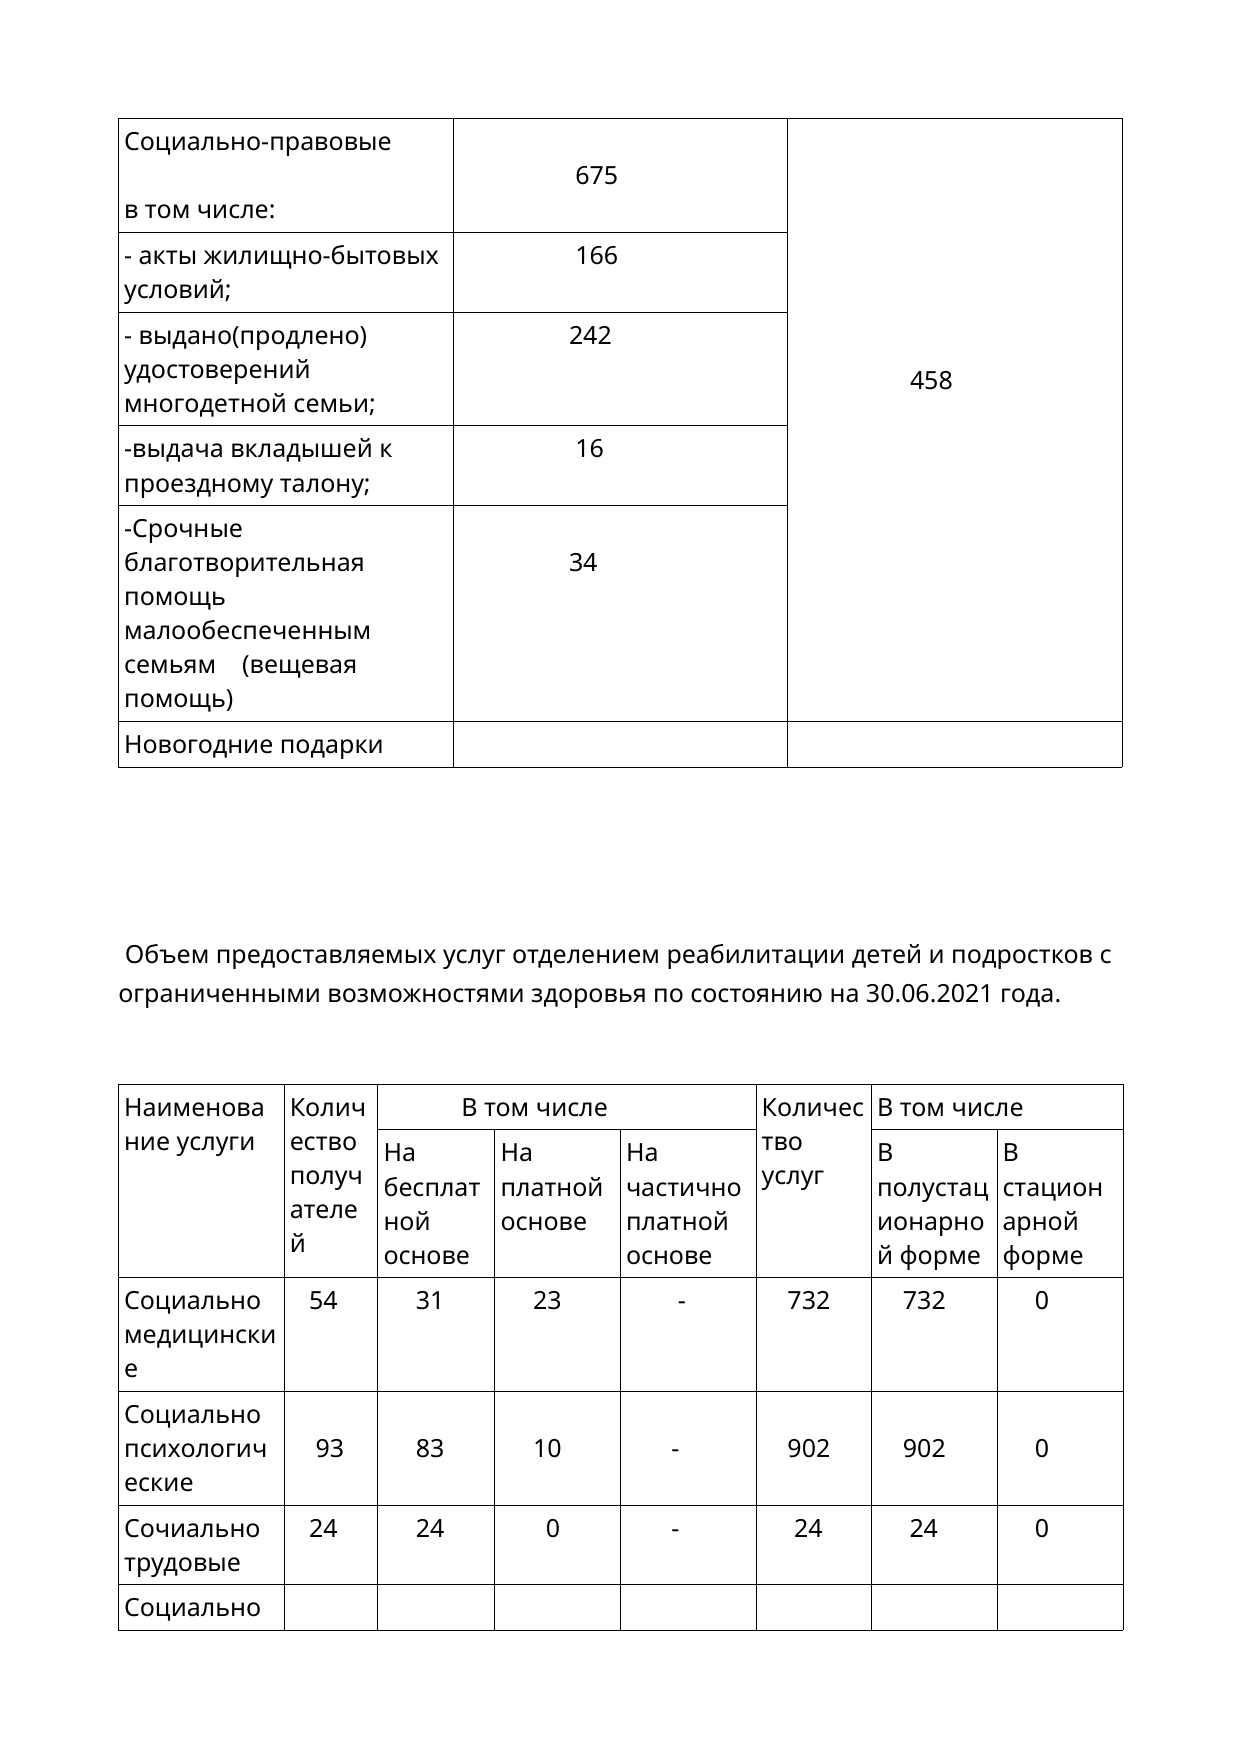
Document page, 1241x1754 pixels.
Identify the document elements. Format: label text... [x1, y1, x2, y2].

table_cell [378, 1585, 494, 1630]
table_cell 54 [285, 1278, 377, 1391]
table_cell 242 [454, 313, 787, 425]
table_cell 23 [495, 1278, 620, 1391]
table_cell 16 [454, 426, 787, 505]
table_cell 0 [495, 1506, 620, 1584]
table_cell На бесплатной основе [378, 1130, 494, 1277]
table_header В том числе [872, 1085, 1123, 1129]
table_cell - выдано(продлено) удостоверений многодетной семьи; [119, 313, 453, 425]
text Объем предоставляемых услуг отделением реабилитации детей и подростков с ограниченными возможностями здоровья по состоянию на 30.06.2021 года. [118, 937, 1122, 1010]
table_cell 24 [285, 1506, 377, 1584]
table_cell 10 [495, 1392, 620, 1504]
table_cell - [621, 1278, 756, 1391]
table_cell Социально [119, 1585, 284, 1630]
table_cell 0 [998, 1392, 1123, 1504]
table_cell 732 [872, 1278, 997, 1391]
table_cell Социально психологические [119, 1392, 284, 1504]
table_cell На платной основе [495, 1130, 620, 1277]
table_cell 166 [454, 233, 787, 312]
table_cell [495, 1585, 620, 1630]
table_header Количество услуг [757, 1085, 871, 1277]
table_cell 31 [378, 1278, 494, 1391]
table_cell 24 [378, 1506, 494, 1584]
table_cell На частично платной основе [621, 1130, 756, 1277]
table_cell - [621, 1585, 756, 1630]
table_cell [788, 722, 1122, 767]
table_cell - [621, 1506, 756, 1584]
table_cell В стационарной форме [998, 1130, 1123, 1277]
table_cell - акты жилищно-бытовых условий; [119, 233, 453, 312]
table_cell 902 [872, 1392, 997, 1504]
table_cell 24 [872, 1506, 997, 1584]
table_cell -Срочные благотворительная помощь малообеспеченным семьям (вещевая помощь) [119, 506, 453, 721]
table_cell 902 [757, 1392, 871, 1504]
table_header В том числе [378, 1085, 756, 1129]
table_cell [285, 1585, 377, 1630]
table_header Количество получателей [285, 1085, 377, 1277]
table_cell 458 [788, 119, 1122, 721]
table_cell В полустационарной форме [872, 1130, 997, 1277]
table_cell 83 [378, 1392, 494, 1504]
table_cell 93 [285, 1392, 377, 1504]
table_cell 24 [757, 1506, 871, 1584]
table_cell 34 [454, 506, 787, 721]
table_cell [872, 1585, 997, 1630]
table_cell [757, 1585, 871, 1630]
table_cell [998, 1585, 1123, 1630]
table_cell 0 [998, 1506, 1123, 1584]
table_cell Социально-правовые в том числе: [119, 119, 453, 232]
table_cell Новогодние подарки [119, 722, 453, 767]
table_cell 0 [998, 1278, 1123, 1391]
table_cell 732 [757, 1278, 871, 1391]
table_cell - [621, 1392, 756, 1504]
table_cell -выдача вкладышей к проездному талону; [119, 426, 453, 505]
table_header Наименование услуги [119, 1085, 284, 1277]
table_cell [454, 722, 787, 767]
table_cell Сочиально трудовые [119, 1506, 284, 1584]
table_cell 675 [454, 119, 787, 232]
table_cell Социально медицинские [119, 1278, 284, 1391]
